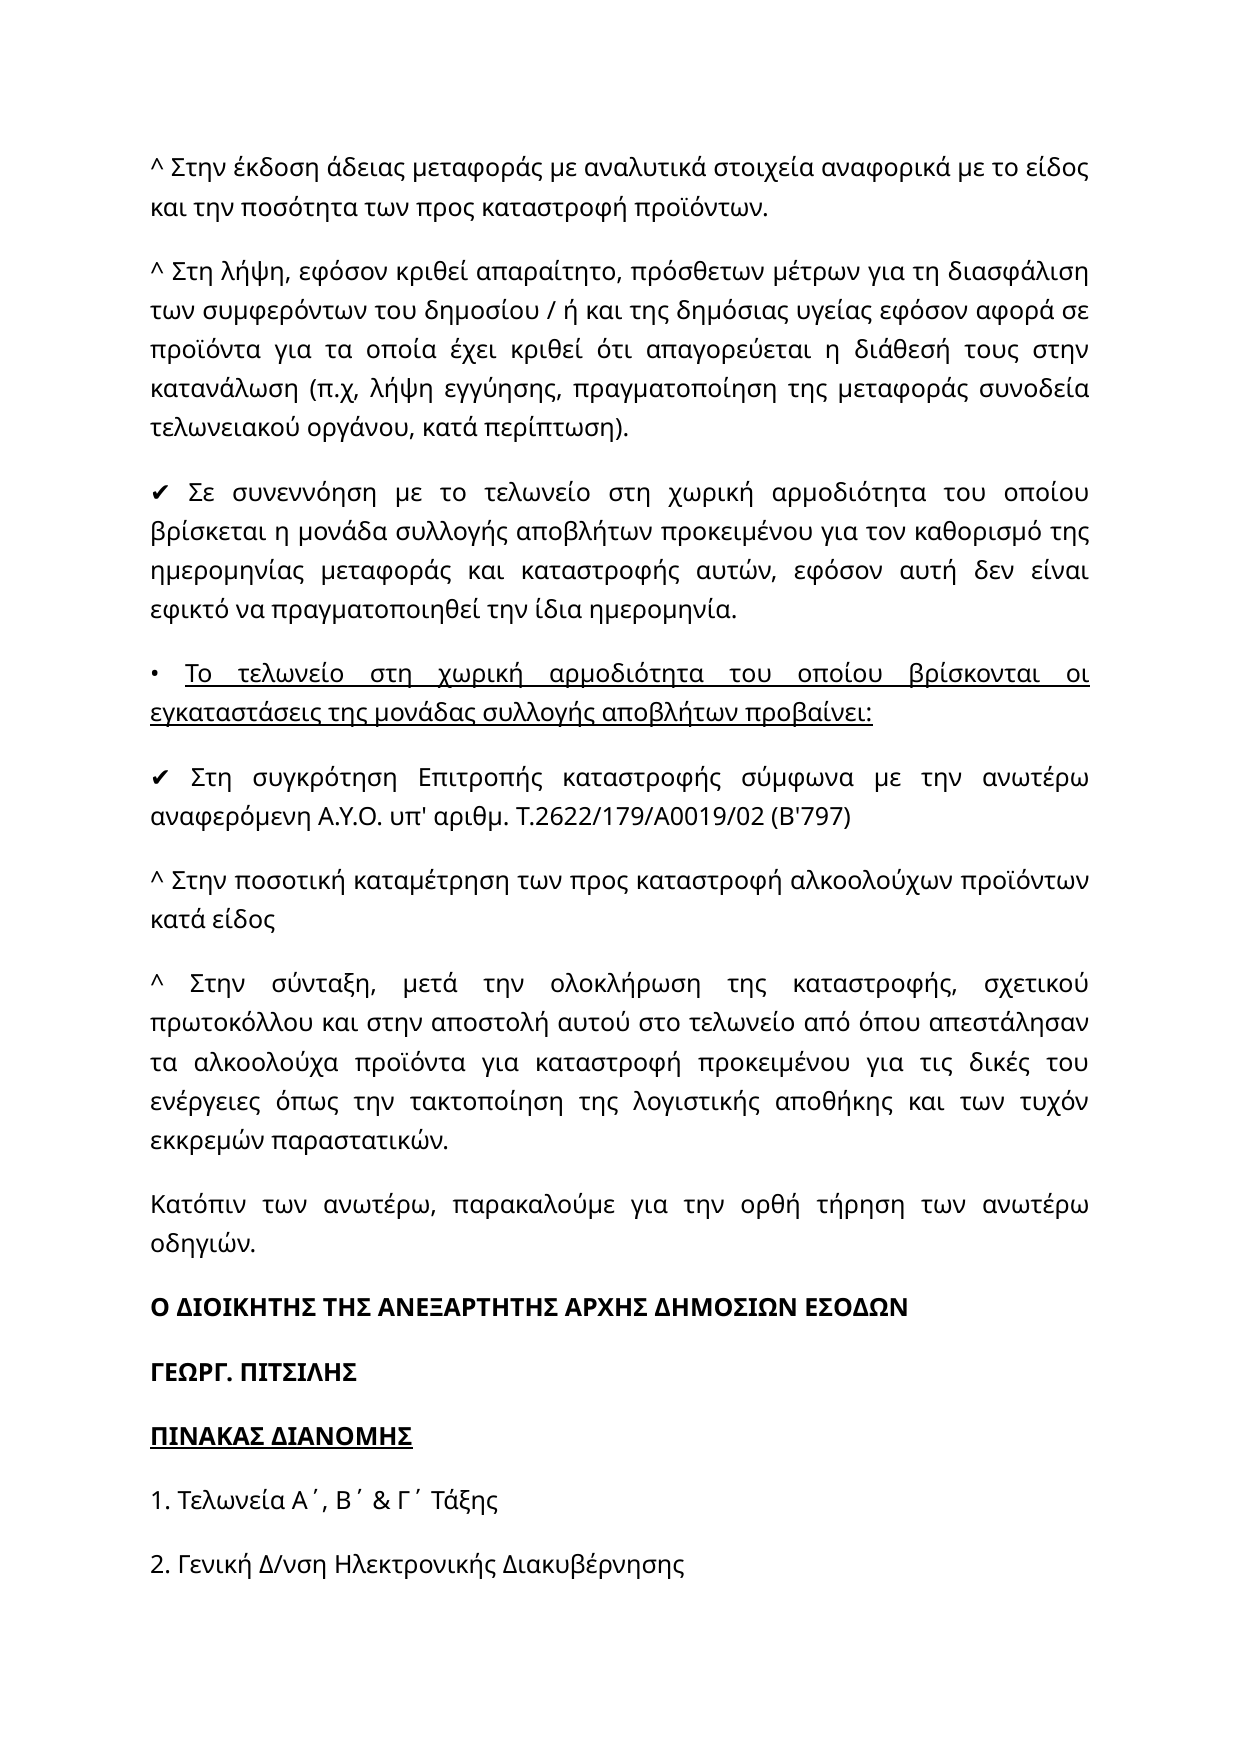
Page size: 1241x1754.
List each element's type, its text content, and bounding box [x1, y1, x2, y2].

text ^ Στην ποσοτική καταμέτρηση των προς καταστροφή αλκοολούχων προϊόντων κατά είδος [150, 862, 1090, 936]
text 1. Τελωνεία Α΄, Β΄ & Γ΄ Τάξης [150, 1482, 1090, 1517]
text ^ Στην έκδοση άδειας μεταφοράς με αναλυτικά στοιχεία αναφορικά με το είδος και την ποσότητα των προς καταστροφή προϊόντων. [150, 150, 1090, 223]
text ΠΙΝΑΚΑΣ ΔΙΑΝΟΜΗΣ [150, 1418, 1090, 1452]
text • Το τελωνείο στη χωρική αρμοδιότητα του οποίου βρίσκονται οι εγκαταστάσεις της μονάδας συλλογής αποβλήτων προβαίνει: [150, 656, 1090, 729]
text ✔ Στη συγκρότηση Επιτροπής καταστροφής σύμφωνα με την ανωτέρω αναφερόμενη Α.Υ.Ο. υπ' αριθμ. Τ.2622/179/Α0019/02 (Β'797) [150, 759, 1090, 832]
text Κατόπιν των ανωτέρω, παρακαλούμε για την ορθή τήρηση των ανωτέρω οδηγιών. [150, 1187, 1090, 1260]
text 2. Γενική Δ/νση Ηλεκτρονικής Διακυβέρνησης [150, 1547, 1090, 1581]
text ^ Στην σύνταξη, μετά την ολοκλήρωση της καταστροφής, σχετικού πρωτοκόλλου και στην αποστολή αυτού στο τελωνείο από όπου απεστάλησαν τα αλκοολούχα προϊόντα για καταστροφή προκειμένου για τις δικές του ενέργειες όπως την τακτοποίηση της λογιστικής αποθήκης και των τυχόν εκκρεμών παραστατικών. [150, 966, 1090, 1157]
text ΓΕΩΡΓ. ΠΙΤΣΙΛΗΣ [150, 1354, 1090, 1388]
text ^ Στη λήψη, εφόσον κριθεί απαραίτητο, πρόσθετων μέτρων για τη διασφάλιση των συμφερόντων του δημοσίου / ή και της δημόσιας υγείας εφόσον αφορά σε προϊόντα για τα οποία έχει κριθεί ότι απαγορεύεται η διάθεσή τους στην κατανάλωση (π.χ, λήψη εγγύησης, πραγματοποίηση της μεταφοράς συνοδεία τελωνειακού οργάνου, κατά περίπτωση). [150, 253, 1090, 444]
text Ο ΔΙΟΙΚΗΤΗΣ ΤΗΣ ΑΝΕΞΑΡΤΗΤΗΣ ΑΡΧΗΣ ΔΗΜΟΣΙΩΝ ΕΣΟΔΩΝ [150, 1290, 1090, 1324]
text ✔ Σε συνεννόηση με το τελωνείο στη χωρική αρμοδιότητα του οποίου βρίσκεται η μονάδα συλλογής αποβλήτων προκειμένου για τον καθορισμό της ημερομηνίας μεταφοράς και καταστροφής αυτών, εφόσον αυτή δεν είναι εφικτό να πραγματοποιηθεί την ίδια ημερομηνία. [150, 474, 1090, 626]
